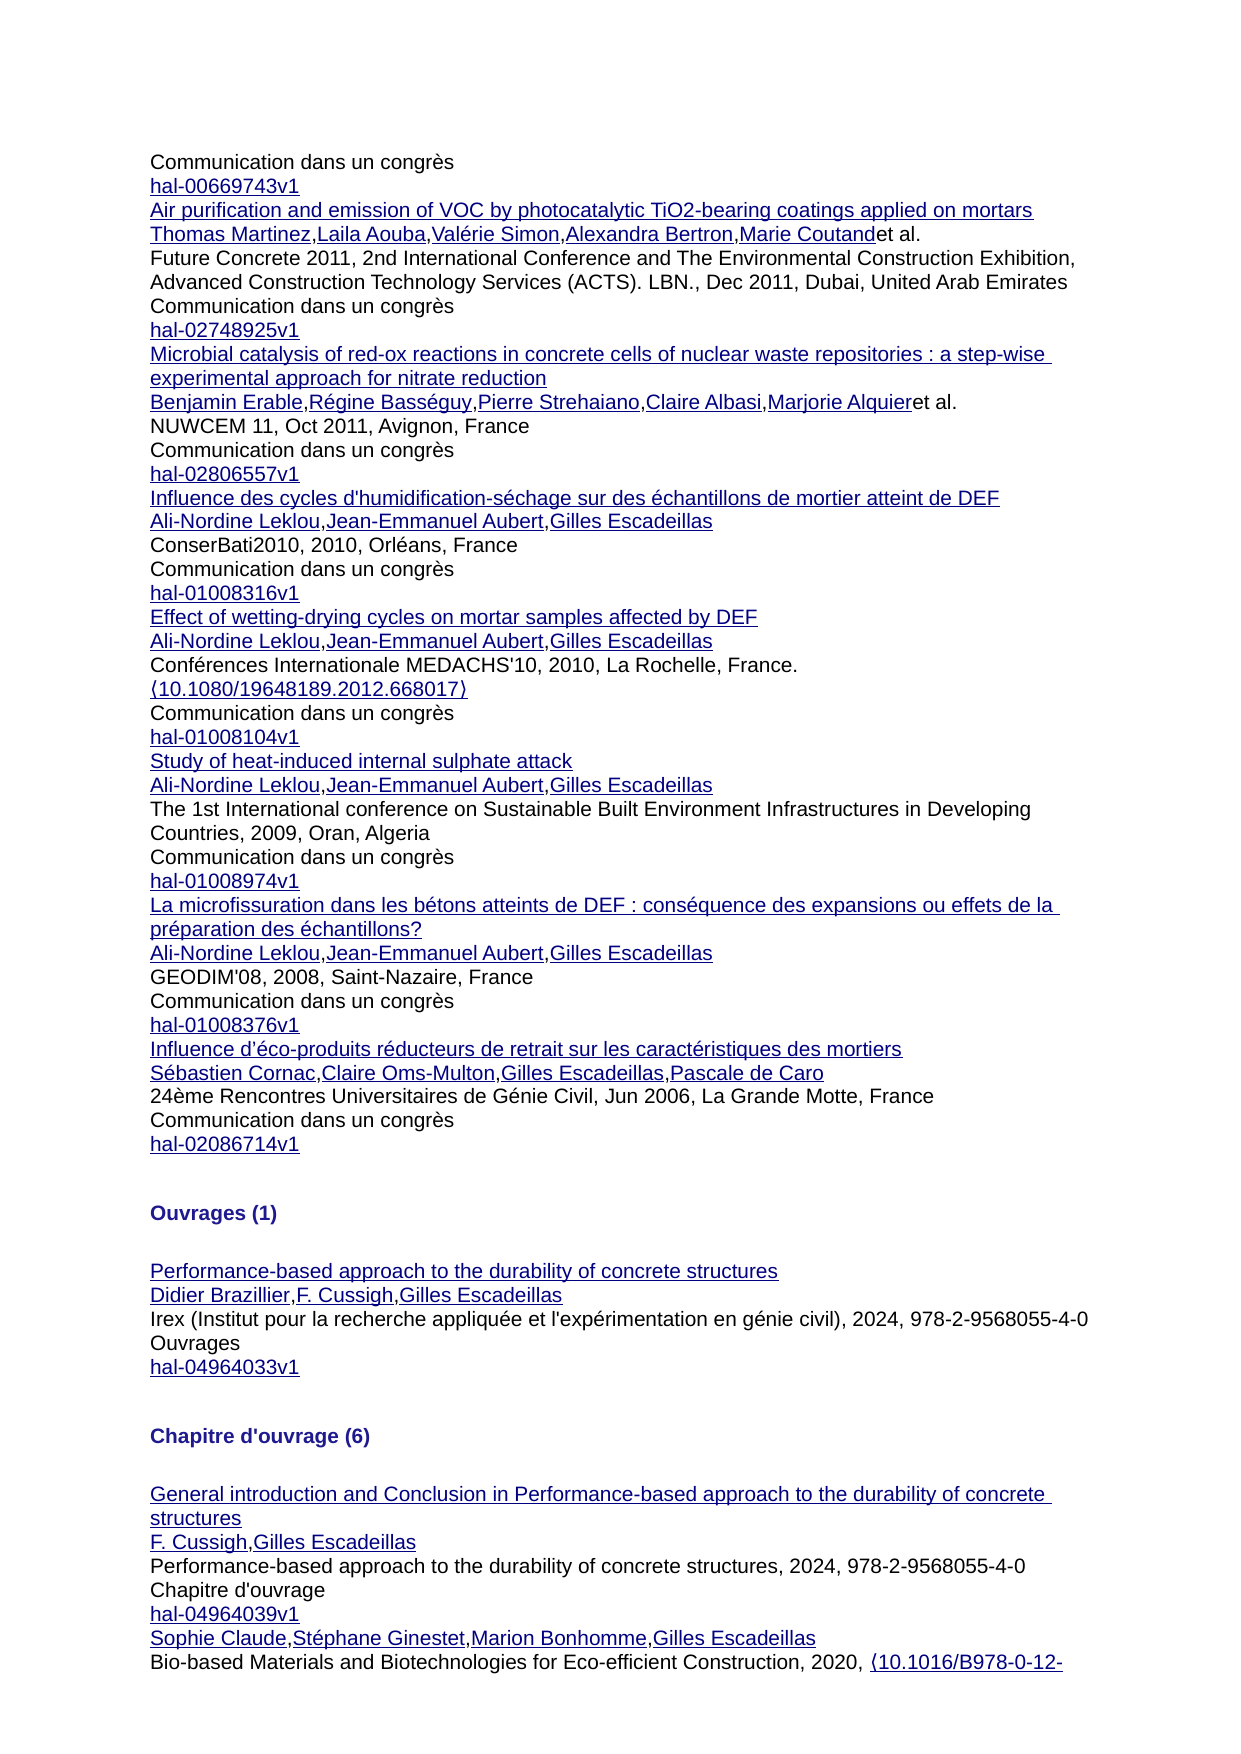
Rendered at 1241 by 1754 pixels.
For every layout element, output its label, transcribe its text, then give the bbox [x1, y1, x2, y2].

table_cell Study of heat-induced internal sulphate attack Ali-Nordine Leklou,Jean-Emmanuel Aubert,Gilles Escadeillas The 1st International conference on Sustainable Built Environment Infrastructures in Developing Countries, 2009, Oran, Algeria Communication dans un congrès hal-01008974v1 [150, 749, 1090, 893]
subtitle Chapitre d'ouvrage (6) [150, 1424, 1090, 1448]
table_header General introduction and Conclusion in Performance-based approach to the durability of concrete structures F. Cussigh,Gilles Escadeillas Performance-based approach to the durability of concrete structures, 2024, 978-2-9568055-4-0 Chapitre d'ouvrage hal-04964039v1 [150, 1482, 1090, 1626]
table_header Performance-based approach to the durability of concrete structures Didier Brazillier,F. Cussigh,Gilles Escadeillas Irex (Institut pour la recherche appliquée et l'expérimentation en génie civil), 2024, 978-2-9568055-4-0 Ouvrages hal-04964033v1 [150, 1259, 1090, 1379]
table_cell Communication dans un congrès hal-00669743v1 [150, 150, 1090, 198]
table_cell La microfissuration dans les bétons atteints de DEF : conséquence des expansions ou effets de la préparation des échantillons? Ali-Nordine Leklou,Jean-Emmanuel Aubert,Gilles Escadeillas GEODIM'08, 2008, Saint-Nazaire, France Communication dans un congrès hal-01008376v1 [150, 893, 1090, 1036]
subtitle Ouvrages (1) [150, 1201, 1090, 1225]
table_cell Influence des cycles d'humidification-séchage sur des échantillons de mortier atteint de DEF Ali-Nordine Leklou,Jean-Emmanuel Aubert,Gilles Escadeillas ConserBati2010, 2010, Orléans, France Communication dans un congrès hal-01008316v1 [150, 485, 1090, 605]
table_cell Influence d’éco-produits réducteurs de retrait sur les caractéristiques des mortiers Sébastien Cornac,Claire Oms-Multon,Gilles Escadeillas,Pascale de Caro 24ème Rencontres Universitaires de Génie Civil, Jun 2006, La Grande Motte, France Communication dans un congrès hal-02086714v1 [150, 1036, 1090, 1156]
table_cell Chapter 6 - Performance of bio-based insulation materials in an old building envelope system Sophie Claude,Stéphane Ginestet,Marion Bonhomme,Gilles Escadeillas Bio-based Materials and Biotechnologies for Eco-efficient Construction, 2020, ⟨10.1016/B978-0-12-819481-2.00006-4⟩ Chapitre d'ouvrage hal-02512953v1 [150, 1626, 1090, 1674]
table_cell Microbial catalysis of red-ox reactions in concrete cells of nuclear waste repositories : a step-wise experimental approach for nitrate reduction Benjamin Erable,Régine Basséguy,Pierre Strehaiano,Claire Albasi,Marjorie Alquieret al. NUWCEM 11, Oct 2011, Avignon, France Communication dans un congrès hal-02806557v1 [150, 342, 1090, 485]
table_cell Air purification and emission of VOC by photocatalytic TiO2-bearing coatings applied on mortars Thomas Martinez,Laila Aouba,Valérie Simon,Alexandra Bertron,Marie Coutandet al. Future Concrete 2011, 2nd International Conference and The Environmental Construction Exhibition, Advanced Construction Technology Services (ACTS). LBN., Dec 2011, Dubai, United Arab Emirates Communication dans un congrès hal-02748925v1 [150, 198, 1090, 342]
table_cell Effect of wetting-drying cycles on mortar samples affected by DEF Ali-Nordine Leklou,Jean-Emmanuel Aubert,Gilles Escadeillas Conférences Internationale MEDACHS'10, 2010, La Rochelle, France. ⟨10.1080/19648189.2012.668017⟩ Communication dans un congrès hal-01008104v1 [150, 605, 1090, 749]
